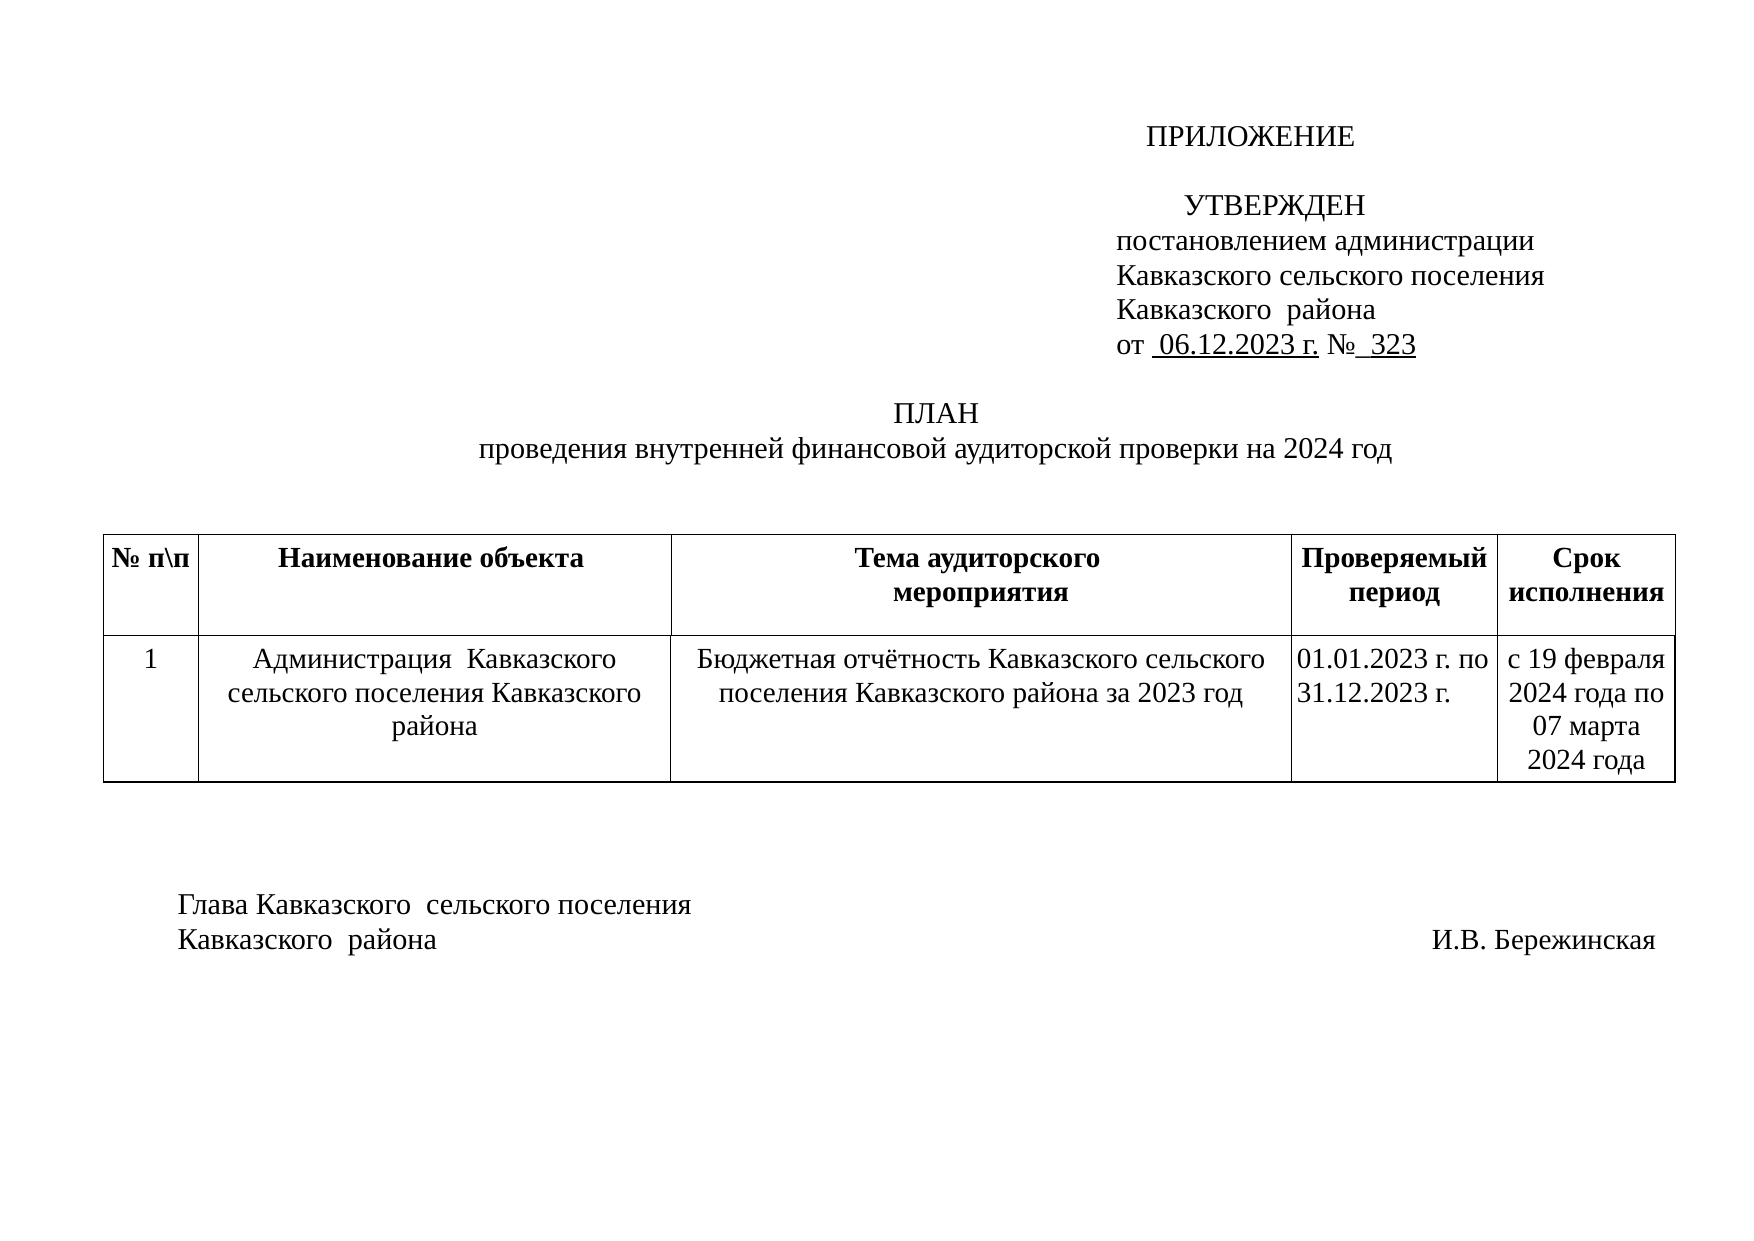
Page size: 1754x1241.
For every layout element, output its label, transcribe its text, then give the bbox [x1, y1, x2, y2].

table_cell Бюджетная отчётность Кавказского сельского поселения Кавказского района за 2023 год [671, 636, 1291, 781]
text Кавказского района И.В. Бережинская [177, 921, 1695, 956]
text УТВЕРЖДЕН [177, 187, 1695, 222]
table_header Срок исполнения [1498, 535, 1675, 635]
table_header Проверяемый период [1292, 535, 1497, 635]
table_header Наименование объекта [199, 535, 671, 635]
text от 06.12.2023 г. №_323 [177, 326, 1695, 361]
table_header Тема аудиторского мероприятия [672, 535, 1291, 635]
text ПЛАН [177, 396, 1695, 430]
table_cell 01.01.2023 г. по 31.12.2023 г. [1292, 636, 1497, 781]
text ПРИЛОЖЕНИЕ [177, 118, 1695, 153]
table_cell с 19 февраля 2024 года по 07 марта 2024 года [1498, 636, 1674, 781]
text Кавказского района [177, 292, 1695, 326]
text проведения внутренней финансовой аудиторской проверки на 2024 год [177, 430, 1695, 465]
table_cell Администрация Кавказского сельского поселения Кавказского района [199, 636, 670, 781]
text Глава Кавказского сельского поселения [177, 886, 1695, 921]
table_cell 1 [104, 636, 198, 781]
table_header № п\п [104, 535, 198, 635]
text Кавказского сельского поселения [177, 257, 1695, 292]
text постановлением администрации [177, 222, 1695, 257]
